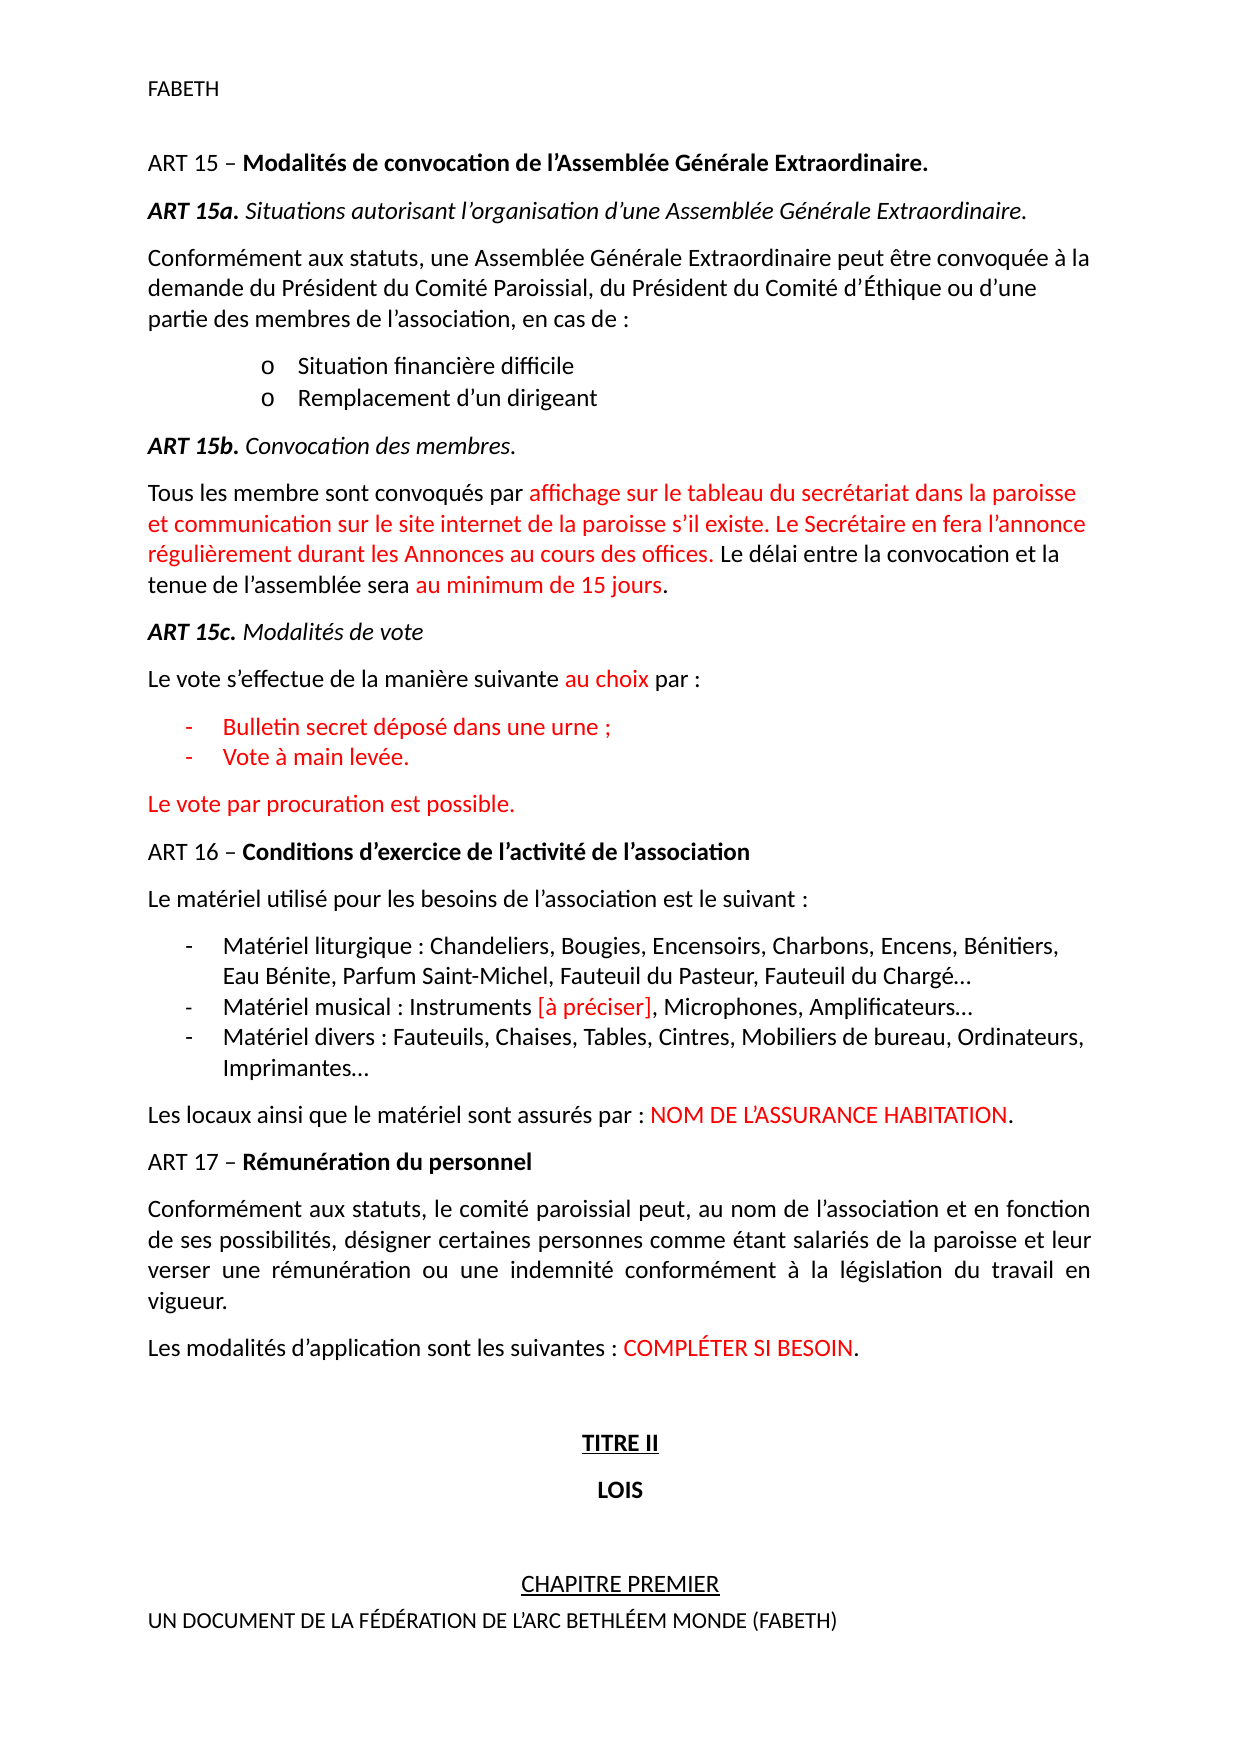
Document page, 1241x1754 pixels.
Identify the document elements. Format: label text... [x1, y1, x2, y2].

list Matériel musical : Instruments [à préciser], Microphones, Amplificateurs… [185, 991, 1093, 1022]
text ART 15a. Situations autorisant l’organisation d’une Assemblée Générale Extraordinaire. [148, 195, 1093, 225]
text Les modalités d’application sont les suivantes : COMPLÉTER SI BESOIN. [148, 1332, 1093, 1363]
list Situation financière difficile [260, 350, 1093, 382]
list Matériel divers : Fauteuils, Chaises, Tables, Cintres, Mobiliers de bureau, Ordinateurs, Imprimantes… [185, 1022, 1093, 1083]
text Le vote s’effectue de la manière suivante au choix par : [148, 663, 1093, 694]
text ART 15c. Modalités de vote [148, 616, 1093, 647]
list Matériel liturgique : Chandeliers, Bougies, Encensoirs, Charbons, Encens, Bénitiers, Eau Bénite, Parfum Saint-Michel, Fauteuil du Pasteur, Fauteuil du Chargé… [185, 930, 1093, 991]
text LOIS [148, 1474, 1093, 1504]
text Le matériel utilisé pour les besoins de l’association est le suivant : [148, 883, 1093, 913]
text ART 17 – Rémunération du personnel [148, 1146, 1093, 1177]
text TITRE II [148, 1427, 1093, 1457]
text Les locaux ainsi que le matériel sont assurés par : NOM DE L’ASSURANCE HABITATION. [148, 1099, 1093, 1130]
list Remplacement d’un dirigeant [260, 382, 1093, 414]
text ART 15b. Convocation des membres. [148, 430, 1093, 461]
text Conformément aux statuts, une Assemblée Générale Extraordinaire peut être convoquée à la demande du Président du Comité Paroissial, du Président du Comité d’Éthique ou d’une partie des membres de l’association, en cas de : [148, 242, 1093, 333]
text Conformément aux statuts, le comité paroissial peut, au nom de l’association et en fonction de ses possibilités, désigner certaines personnes comme étant salariés de la paroisse et leur verser une rémunération ou une indemnité conformément à la législation du travail en vigueur. [148, 1194, 1093, 1316]
list Vote à main levée. [185, 741, 1093, 772]
text ART 15 – Modalités de convocation de l’Assemblée Générale Extraordinaire. [148, 148, 1093, 178]
text CHAPITRE PREMIER [148, 1568, 1093, 1599]
text ART 16 – Conditions d’exercice de l’activité de l’association [148, 836, 1093, 866]
text Tous les membre sont convoqués par affichage sur le tableau du secrétariat dans la paroisse et communication sur le site internet de la paroisse s’il existe. Le Secrétaire en fera l’annonce régulièrement durant les Annonces au cours des offices. Le délai entre la convocation et la tenue de l’assemblée sera au minimum de 15 jours. [148, 478, 1093, 600]
text Le vote par procuration est possible. [148, 788, 1093, 819]
list Bulletin secret déposé dans une urne ; [185, 711, 1093, 741]
